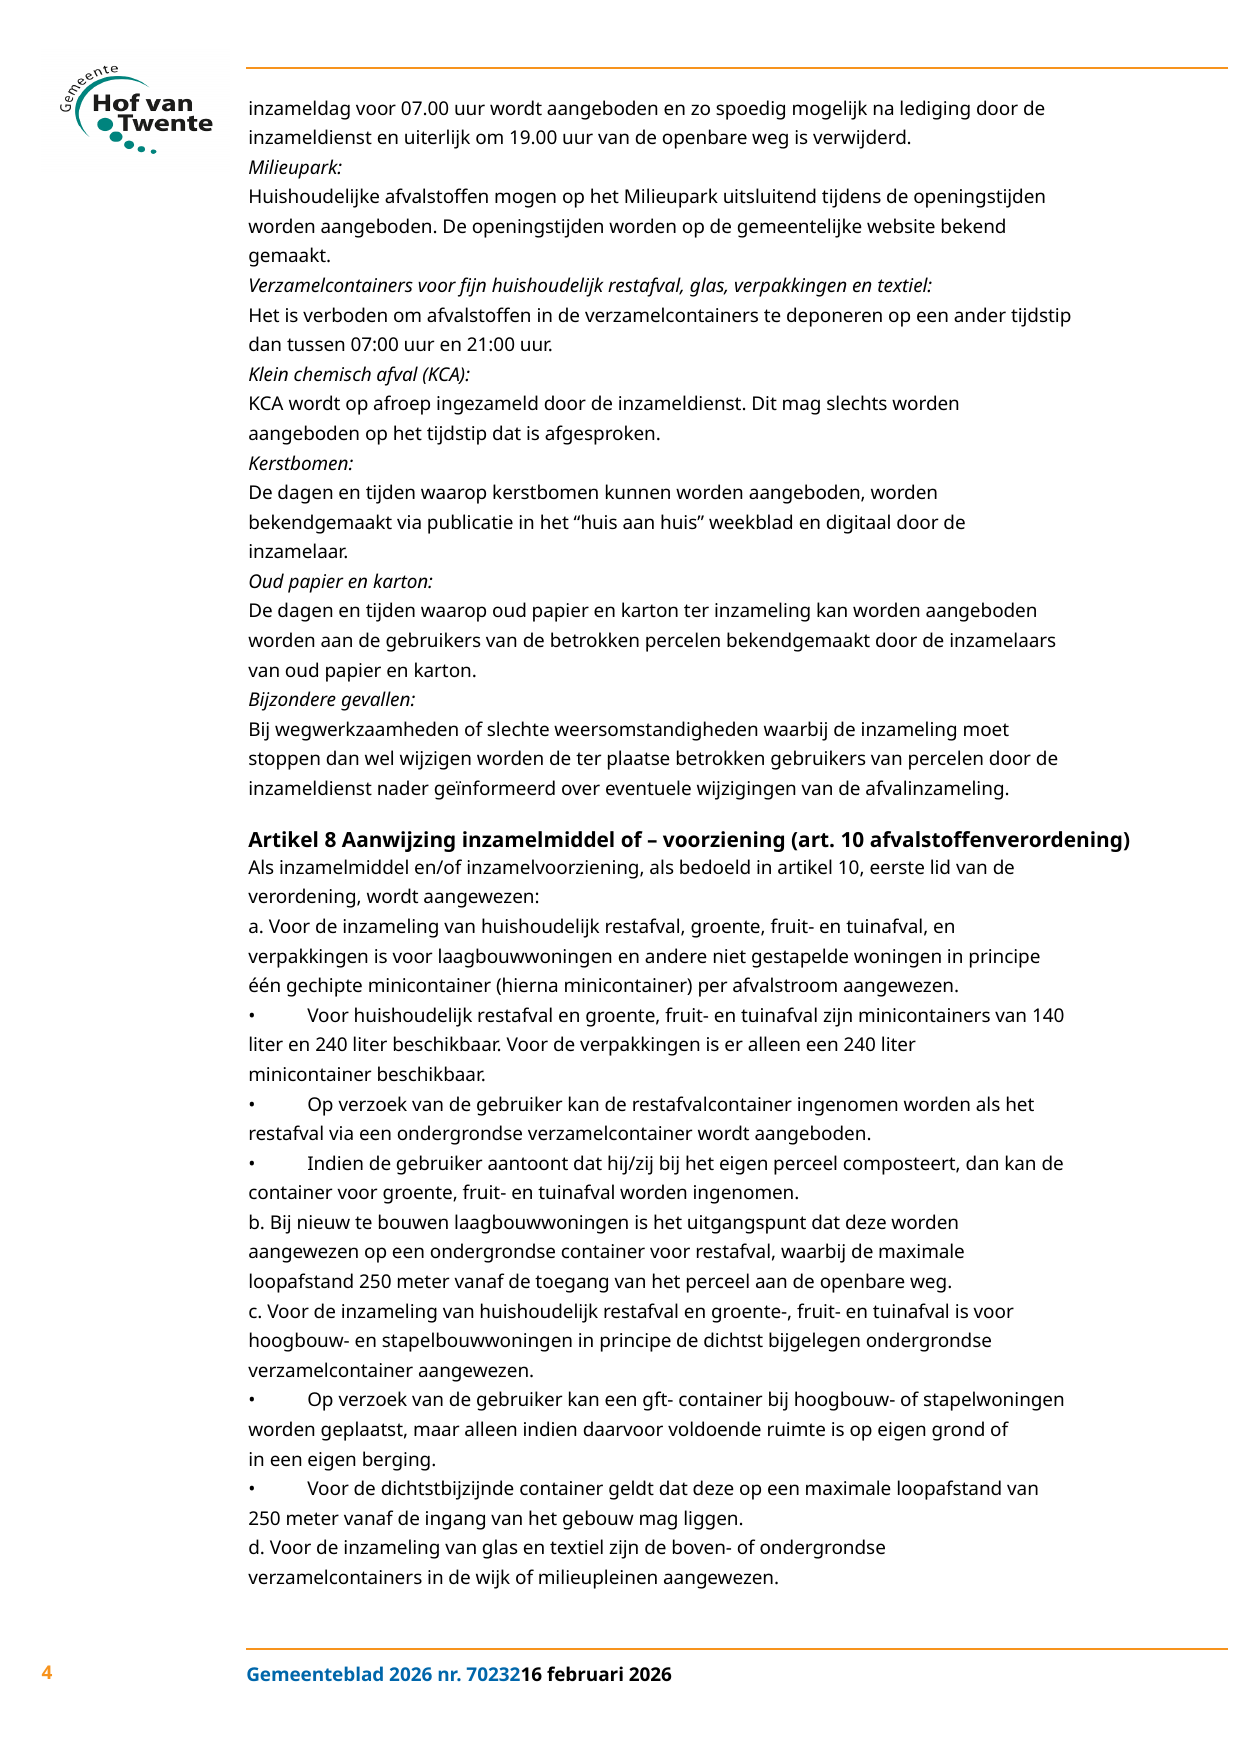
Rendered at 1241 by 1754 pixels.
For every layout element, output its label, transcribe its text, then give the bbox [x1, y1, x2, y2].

text Het is verboden om afvalstoffen in de verzamelcontainers te deponeren op een ander tijdstip [248, 302, 1152, 328]
text 250 meter vanaf de ingang van het gebouw mag liggen. [248, 1505, 1152, 1531]
text van oud papier en karton. [248, 657, 1152, 683]
text b. Bij nieuw te bouwen laagbouwwoningen is het uitgangspunt dat deze worden [248, 1209, 1152, 1235]
text inzamelaar. [248, 538, 1152, 564]
list Op verzoek van de gebruiker kan een gft- container bij hoogbouw- of stapelwoningen [248, 1387, 1152, 1412]
text verordening, wordt aangewezen: [248, 884, 1152, 909]
text Verzamelcontainers voor fijn huishoudelijk restafval, glas, verpakkingen en textiel: [248, 272, 1152, 298]
text dan tussen 07:00 uur en 21:00 uur. [248, 331, 1152, 357]
text restafval via een ondergrondse verzamelcontainer wordt aangeboden. [248, 1120, 1152, 1146]
list Voor huishoudelijk restafval en groente, fruit- en tuinafval zijn minicontainers van 140 [248, 1002, 1152, 1028]
text loopafstand 250 meter vanaf de toegang van het perceel aan de openbare weg. [248, 1268, 1152, 1294]
text hoogbouw- en stapelbouwwoningen in principe de dichtst bijgelegen ondergrondse [248, 1327, 1152, 1353]
text minicontainer beschikbaar. [248, 1061, 1152, 1087]
text Kerstbomen: [248, 450, 1152, 476]
text a. Voor de inzameling van huishoudelijk restafval, groente, fruit- en tuinafval, en [248, 913, 1152, 939]
text verzamelcontainer aangewezen. [248, 1357, 1152, 1383]
text worden geplaatst, maar alleen indien daarvoor voldoende ruimte is op eigen grond of [248, 1416, 1152, 1442]
text Bijzondere gevallen: [248, 686, 1152, 712]
text verpakkingen is voor laagbouwwoningen en andere niet gestapelde woningen in principe [248, 943, 1152, 968]
text bekendgemaakt via publicatie in het “huis aan huis” weekblad en digitaal door de [248, 509, 1152, 535]
text verzamelcontainers in de wijk of milieupleinen aangewezen. [248, 1564, 1152, 1590]
text c. Voor de inzameling van huishoudelijk restafval en groente-, fruit- en tuinafval is voor [248, 1298, 1152, 1323]
text één gechipte minicontainer (hierna minicontainer) per afvalstroom aangewezen. [248, 972, 1152, 998]
text d. Voor de inzameling van glas en textiel zijn de boven- of ondergrondse [248, 1534, 1152, 1560]
text inzameldienst nader geïnformeerd over eventuele wijzigingen van de afvalinzameling. [248, 775, 1152, 801]
text aangewezen op een ondergrondse container voor restafval, waarbij de maximale [248, 1239, 1152, 1264]
text container voor groente, fruit- en tuinafval worden ingenomen. [248, 1179, 1152, 1205]
text Als inzamelmiddel en/of inzamelvoorziening, als bedoeld in artikel 10, eerste lid van de [248, 854, 1152, 880]
list Indien de gebruiker aantoont dat hij/zij bij het eigen perceel composteert, dan kan de [248, 1150, 1152, 1176]
text worden aangeboden. De openingstijden worden op de gemeentelijke website bekend [248, 213, 1152, 239]
text Klein chemisch afval (KCA): [248, 361, 1152, 387]
list Op verzoek van de gebruiker kan de restafvalcontainer ingenomen worden als het [248, 1091, 1152, 1116]
text worden aan de gebruikers van de betrokken percelen bekendgemaakt door de inzamelaars [248, 627, 1152, 653]
text De dagen en tijden waarop oud papier en karton ter inzameling kan worden aangeboden [248, 598, 1152, 623]
text in een eigen berging. [248, 1446, 1152, 1471]
text inzameldag voor 07.00 uur wordt aangeboden en zo spoedig mogelijk na lediging door de [248, 95, 1152, 121]
list Voor de dichtstbijzijnde container geldt dat deze op een maximale loopafstand van [248, 1475, 1152, 1501]
text KCA wordt op afroep ingezameld door de inzameldienst. Dit mag slechts worden [248, 391, 1152, 416]
text gemaakt. [248, 243, 1152, 268]
text Huishoudelijke afvalstoffen mogen op het Milieupark uitsluitend tijdens de openingstijden [248, 183, 1152, 209]
text Bij wegwerkzaamheden of slechte weersomstandigheden waarbij de inzameling moet [248, 716, 1152, 742]
text Artikel 8 Aanwijzing inzamelmiddel of – voorziening (art. 10 afvalstoffenverordening) [248, 826, 1152, 854]
text De dagen en tijden waarop kerstbomen kunnen worden aangeboden, worden [248, 479, 1152, 505]
text Oud papier en karton: [248, 568, 1152, 594]
picture [41, 47, 231, 172]
text inzameldienst en uiterlijk om 19.00 uur van de openbare weg is verwijderd. [248, 124, 1152, 150]
text Milieupark: [248, 154, 1152, 180]
text liter en 240 liter beschikbaar. Voor de verpakkingen is er alleen een 240 liter [248, 1032, 1152, 1057]
text stoppen dan wel wijzigen worden de ter plaatse betrokken gebruikers van percelen door de [248, 746, 1152, 771]
text aangeboden op het tijdstip dat is afgesproken. [248, 420, 1152, 446]
